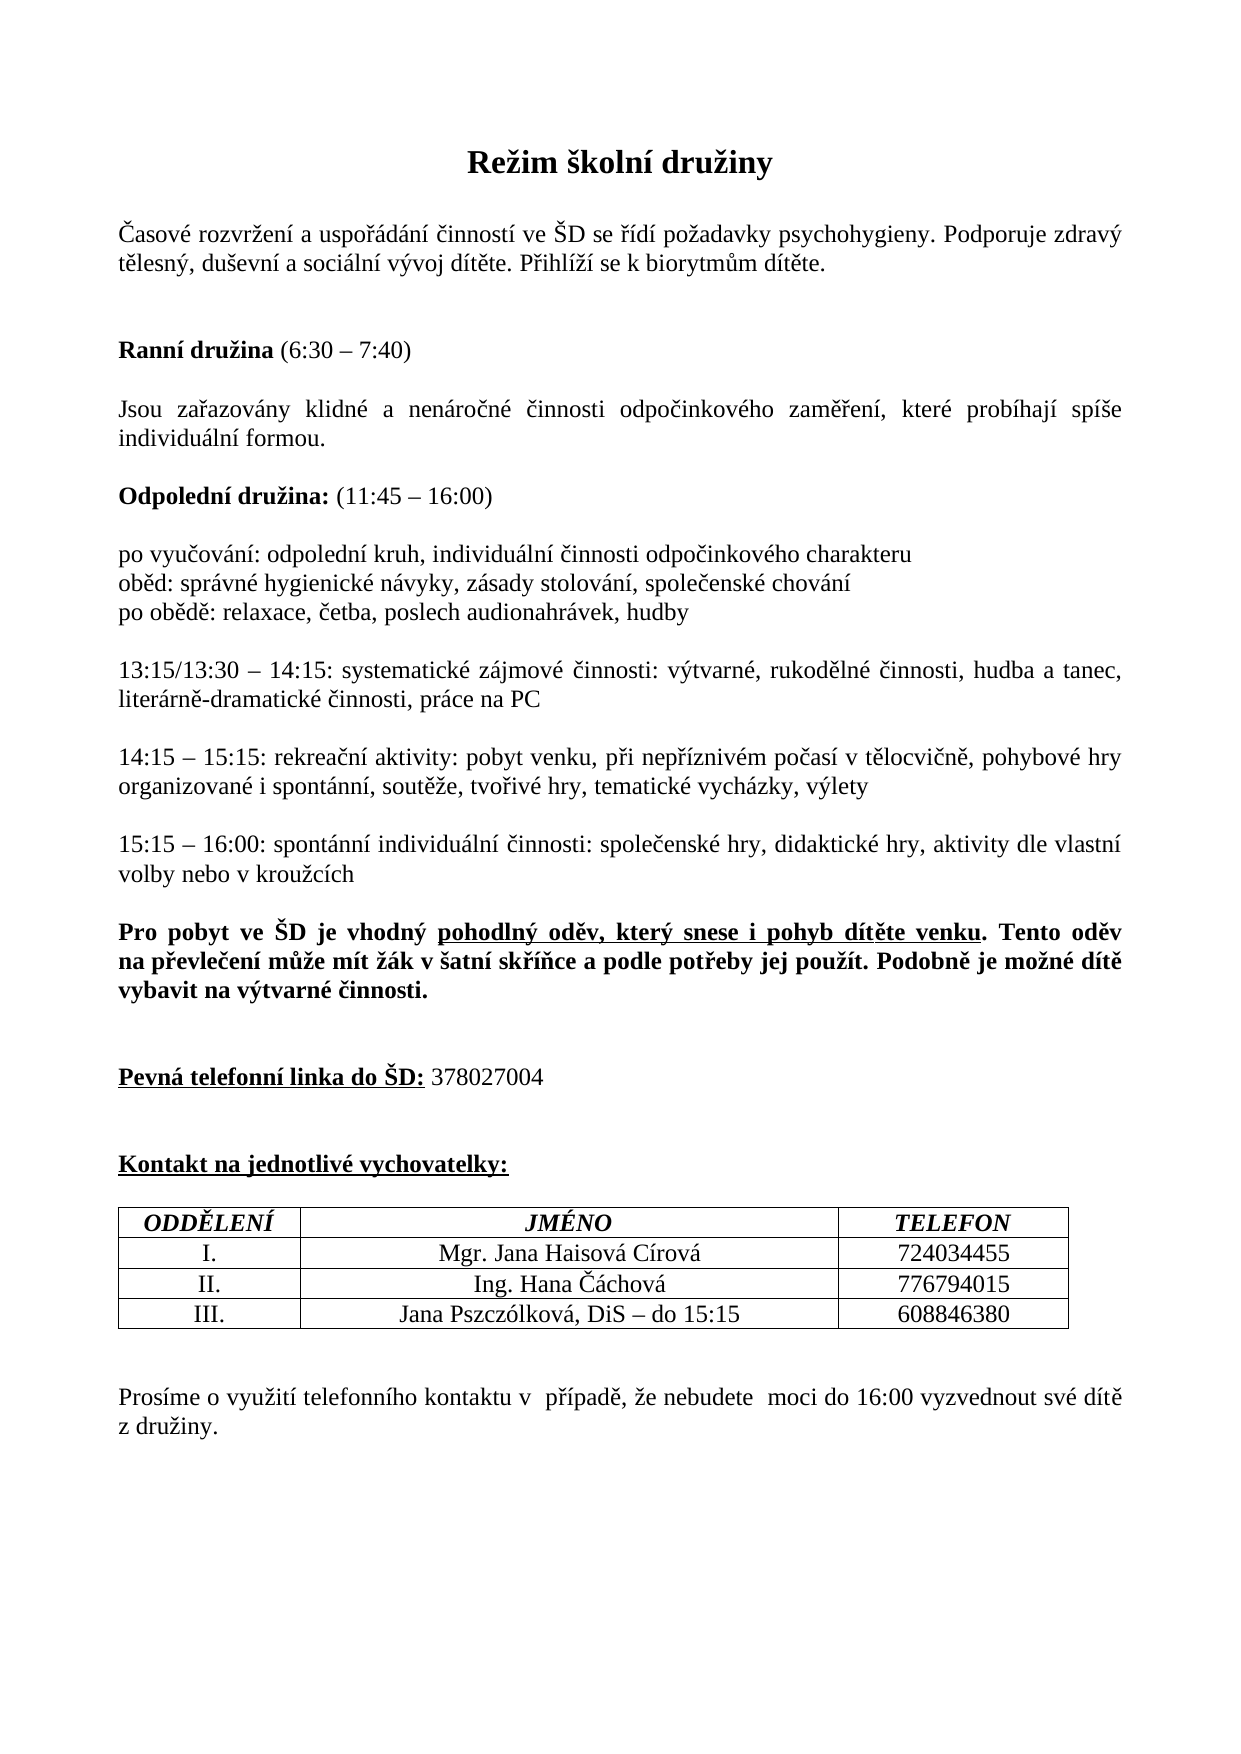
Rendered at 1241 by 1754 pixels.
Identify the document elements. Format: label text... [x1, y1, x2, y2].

table_header TELEFON [839, 1208, 1068, 1237]
table_cell Ing. Hana Čáchová [301, 1269, 838, 1297]
table_cell Jana Pszczólková, DiS – do 15:15 [301, 1299, 838, 1328]
text Pevná telefonní linka do ŠD: 378027004 [118, 1062, 1122, 1091]
text Režim školní družiny [118, 142, 1122, 181]
text po obědě: relaxace, četba, poslech audionahrávek, hudby [118, 597, 1122, 626]
table_header ODDĚLENÍ [119, 1208, 300, 1237]
text oběd: správné hygienické návyky, zásady stolování, společenské chování [118, 568, 1122, 597]
table_cell III. [119, 1299, 300, 1328]
table_cell I. [119, 1238, 300, 1267]
table_cell 724034455 [839, 1238, 1068, 1267]
table_cell 776794015 [839, 1269, 1068, 1297]
text Ranní družina (6:30 – 7:40) [118, 335, 1122, 364]
table_cell II. [119, 1269, 300, 1297]
text Jsou zařazovány klidné a nenáročné činnosti odpočinkového zaměření, které probíhají spíše individuální formou. [118, 393, 1122, 452]
text Prosíme o využití telefonního kontaktu v případě, že nebudete moci do 16:00 vyzvednout své dítě z družiny. [118, 1382, 1122, 1440]
text Odpolední družina: (11:45 – 16:00) [118, 481, 1122, 510]
text 13:15/13:30 – 14:15: systematické zájmové činnosti: výtvarné, rukodělné činnosti, hudba a tanec, literárně-dramatické činnosti, práce na PC [118, 655, 1122, 713]
text po vyučování: odpolední kruh, individuální činnosti odpočinkového charakteru [118, 539, 1122, 568]
text Časové rozvržení a uspořádání činností ve ŠD se řídí požadavky psychohygieny. Podporuje zdravý tělesný, duševní a sociální vývoj dítěte. Přihlíží se k biorytmům dítěte. [118, 219, 1122, 277]
text 14:15 – 15:15: rekreační aktivity: pobyt venku, při nepříznivém počasí v tělocvičně, pohybové hry organizované i spontánní, soutěže, tvořivé hry, tematické vycházky, výlety [118, 742, 1122, 800]
text Kontakt na jednotlivé vychovatelky: [118, 1149, 1122, 1178]
text 15:15 – 16:00: spontánní individuální činnosti: společenské hry, didaktické hry, aktivity dle vlastní volby nebo v kroužcích [118, 829, 1122, 887]
table_cell 608846380 [839, 1299, 1068, 1328]
table_cell Mgr. Jana Haisová Círová [301, 1238, 838, 1267]
text Pro pobyt ve ŠD je vhodný pohodlný oděv, který snese i pohyb dítěte venku. Tento oděv na převlečení může mít žák v šatní skříňce a podle potřeby jej použít. Podobně je možné dítě vybavit na výtvarné činnosti. [118, 917, 1122, 1004]
table_header JMÉNO [301, 1208, 838, 1237]
